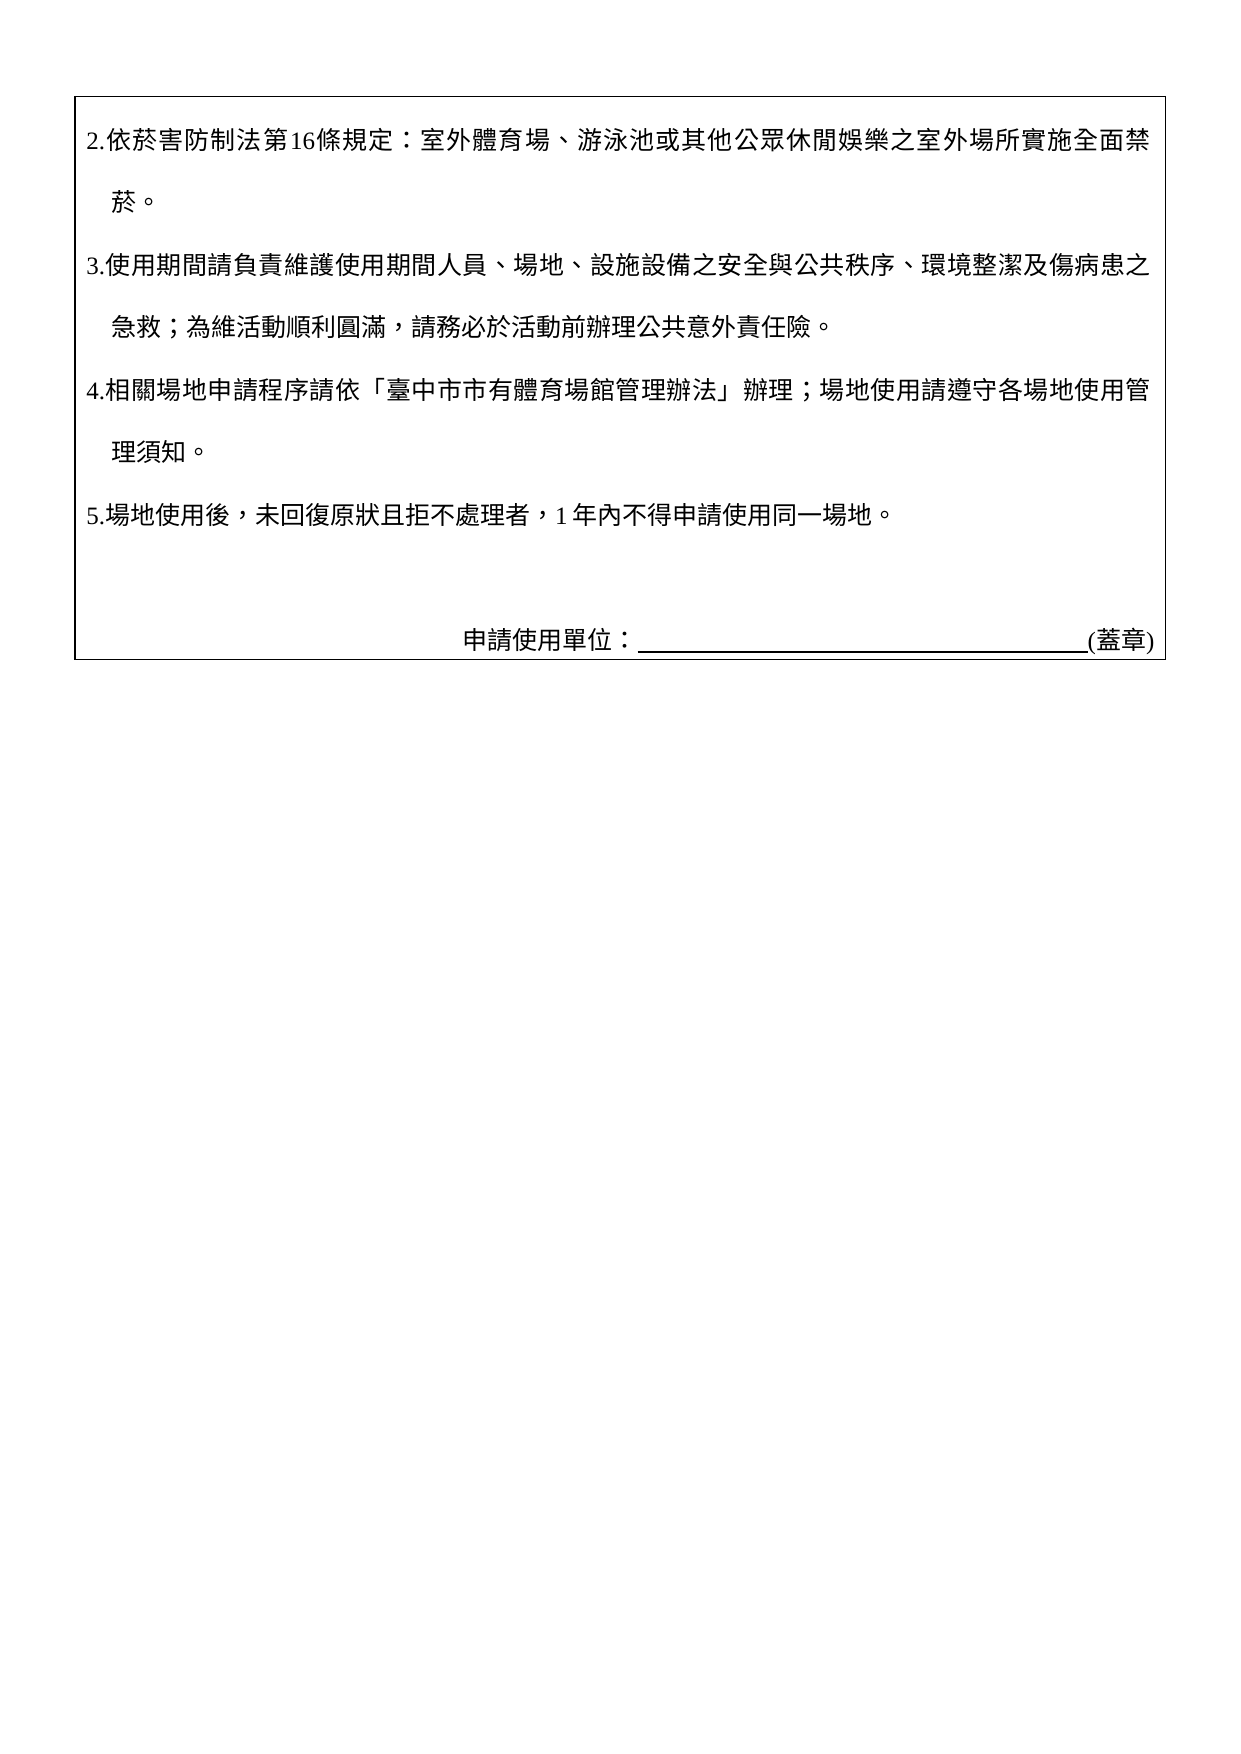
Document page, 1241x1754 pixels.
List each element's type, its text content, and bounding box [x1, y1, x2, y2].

table_cell 2.依菸害防制法第16條規定：室外體育場、游泳池或其他公眾休閒娛樂之室外場所實施全面禁菸。 3.使用期間請負責維護使用期間人員、場地、設施設備之安全與公共秩序、環境整潔及傷病患之急救；為維活動順利圓滿，請務必於活動前辦理公共意外責任險。 4.相關場地申請程序請依「臺中市市有體育場館管理辦法」辦理；場地使用請遵守各場地使用管理須知。 5.場地使用後，未回復原狀且拒不處理者，1年內不得申請使用同一場地。 申請使用單位： (蓋章) [76, 97, 1165, 659]
